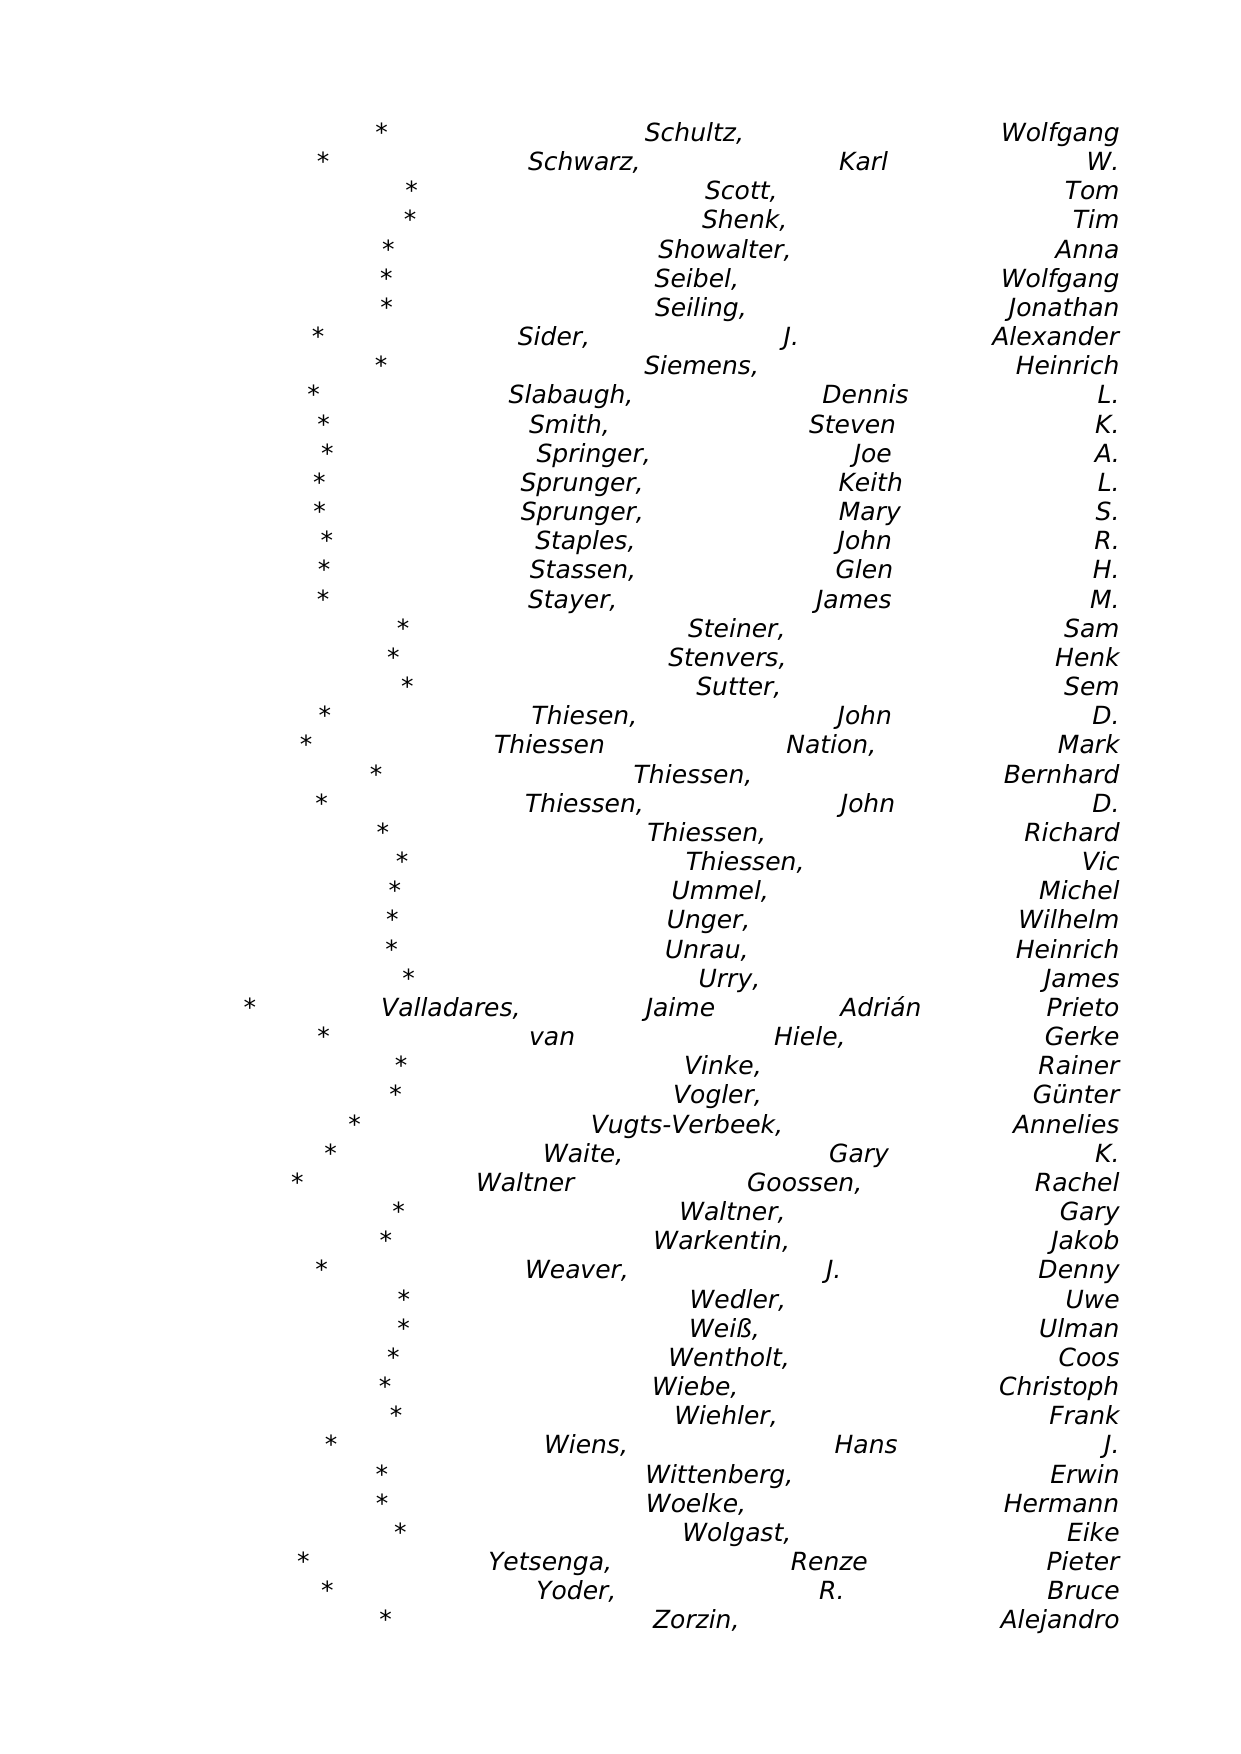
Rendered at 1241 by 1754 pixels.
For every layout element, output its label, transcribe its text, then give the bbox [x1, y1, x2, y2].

text * Ament, Harmen Thieden * Amstutz, Lukas * Arnold, Ulrike * Bächtold, Hans Ulrich * Baecher, Claude * Baecher, Robert * Barnard, Tjaard * Basso, Martina * Baumann, Imanuel * Baumann, Jacques * Beck, Ervin * Beitzel, Terry * Benrath, Gustav Adolf * Bergen, Gerhard * Bernet, Claus * Bick, Martina * Birza, Babs * Bippus, Daniel * Blough, Neal * Boller, Frieder * Boschmann, Edwin * Bosma, Jelle * Bowman, Lois B. * Bräuer, Siegfried * Bruggen, Marion * Buckwalter, Stephen E. * Bührer, Peter * Burschel, Peter * Burkart, Rainer W. * Bush, Perry * Chudaska, Andrea * Darlage, Adam W. * Dassel, Carin * Deisel, Frank * Deppermann, Klaus * Dipple, Geoffrey * Driedger, Eckbert * Driedger, Michael D. * Driedger, Wolfgang * Dyck, George * Dyck, Johannes * Dyck, Rudolf * Eichinger, Reinhold * Eizen, Hartwig * Ens, Kornelius * Enns, Fernando * Enzenberger, Josef F. * Eymann, Gerd * Fast, Heinold * Faulenbach, Heiner * Fehr, J. Jakob * Fieguth, Gerhard * Finger, Thomas * Foth, Helmut * Frerichs, Joep * Friesen, Duane K. * Friesen, John * Friesen, Uwe * Friesen, Uwe S. * Funck, Helmut * Funck, Werner * Geiser-Oppliger, Daniel * Geiser, Ernest * Geiser, René * Geldbach, Erich * Gerber, Hansullrich * Gerber, Hansuli John * Gerber, Samuel (Nuglar) * Gerber, Théo * Gerlach, Horst * Giesbrecht, Heinz Dieter * Guderian, Hans * Günther, Ursula * Goertz, Adalbert * Goertz, Hans-Jürgen * Goertzen, Peggy * Gravendeel, Mechteld * Goll, Pierre-Yves * Greyerz, Kaspar v. * Grieser, D. Jonathan * Grimsrud, Ted * Gross, Leonard * Gyger, Mathilde * Gyger, Thomas * Hage, Hermann * Harder, Helmut * Harder, James M. * Harder-Thieme, Gabriele * Hebenstreit, Hella * Hege, Ernest * Hege, Marianne * Hege-Galle, Barbara * Heidebrecht, Hermann * Hershberger, Nathan * Hertzler, Christoph * Hertzler, Hans Adolf * Hettinger, Ulrich * Hildebrandt, Julia * Hirschler, Roland * Hirschy, Jean-Jacques * Hoekema, Alle G. * Hoekema, Gabe * Horsch, Titus * Horsch, Volker * Hostetler, Ann * Hoyer, Siegfried * Huebert Hecht, Linda A. * Huebner, Chris K. * Huebner, Harry * Hurst, Marc * Ibanda, Francisca * Jantzen, Jochen * Jantzen, Mark * Janz, Manuel * Janzen, John M. * Jecker, Hanspeter * Jeschke, Marlin * Jotter, Wilfried * Juhnke, James C. * Jutzi, Hans * Kauenhoven Janzen, Reinhild * Kauffman, Richard A. * Kaufmann, Thomas * Keim, Paul * Kerber, Kurt * Kipfer, Brent L. * Klaassen, Walter * Klassen, Herb * Klassen, William * Klauser, Sylvia * Klötzer, Ralf * Kobe, Rainer * Kobelt-Groch, Marion * Köhler, Hans-Joachim * Konersmann, Frank * Koop, Karl * Kopitzsch, Franklin * Kraus, C. Norman * Krauß, Wolfgang * Krebber, Mieke * Krüger, Günther * Landes, Christoph * Lang, Christian * Lange, Andrea * Lapp, John A. * Lapp, John F. * Leeb, Rudolf * Letkemann, Peter (Winnipeg) * Leu, Urs B. * Lichdi, Diether Götz * Lichti, James Irvin * Lienhard, Marc * Loewen, Harry * Loewen, Royden * Loosli, Paul * Martens, Paul * Mast, Gerald J. * Mayordomo, Moisés * McLaughlin, Emmet * Mekelburger, Ursula * Miller, Harold * Monge, Mathilde * Muller-Behrend, Beate * Neff, Alex * Neufeld Friesen, Alfred * Neufeld, Emanuel * Niebuhr, Gundolf * Nolt, Steven M. * Nussbaumer, André * Nussbaumer, Luc * Ott, Bernhard * Pannabecker, Rachel * Peachey, Frank * Pitstra, Froukje * Podobri, Martin * Post, Pieter * Posthuma-Grinwis, Elma * Prieto Valladares, Jaime Adrián * Quiring, Bernd * Quiring, Renate * Rademaker-Helfferich, Bonny * Redekop, Calvin W. * Reimer, A. James * Reinholdt, Katharina * Rempel, Gerhard * Rempel, Johann * Rempel, John * Rindlisbacher, Jürg * Röthlisberger, Erwin * Roth, John D. * Rothkegel, Martin * Sawatsky, Walter * Scheidegger, Christian * Schipani, Daniel S. * Schlabach, Theron F. * Schlachta, Astrid von * Schmid, Jan Lüken * Schmidt, Corinna * Schowalter, Jochen * Schubert, Anselm * Schultz, Wolfgang * Schwarz, Karl W. * Scott, Tom * Shenk, Tim * Showalter, Anna * Seibel, Wolfgang * Seiling, Jonathan * Sider, J. Alexander * Siemens, Heinrich * Slabaugh, Dennis L. * Smith, Steven K. * Springer, Joe A. * Sprunger, Keith L. * Sprunger, Mary S. * Staples, John R. * Stassen, Glen H. * Stayer, James M. * Steiner, Sam * Stenvers, Henk * Sutter, Sem * Thiesen, John D. * Thiessen Nation, Mark * Thiessen, Bernhard * Thiessen, John D. * Thiessen, Richard * Thiessen, Vic * Ummel, Michel * Unger, Wilhelm * Unrau, Heinrich * Urry, James * Valladares, Jaime Adrián Prieto * van Hiele, Gerke * Vinke, Rainer * Vogler, Günter * Vugts-Verbeek, Annelies * Waite, Gary K. * Waltner Goossen, Rachel * Waltner, Gary * Warkentin, Jakob * Weaver, J. Denny * Wedler, Uwe * Weiß, Ulman * Wentholt, Coos * Wiebe, Christoph * Wiehler, Frank * Wiens, Hans J. * Wittenberg, Erwin * Woelke, Hermann * Wolgast, Eike * Yetsenga, Renze Pieter * Yoder, R. Bruce * Zorzin, Alejandro [118, 118, 1122, 1635]
